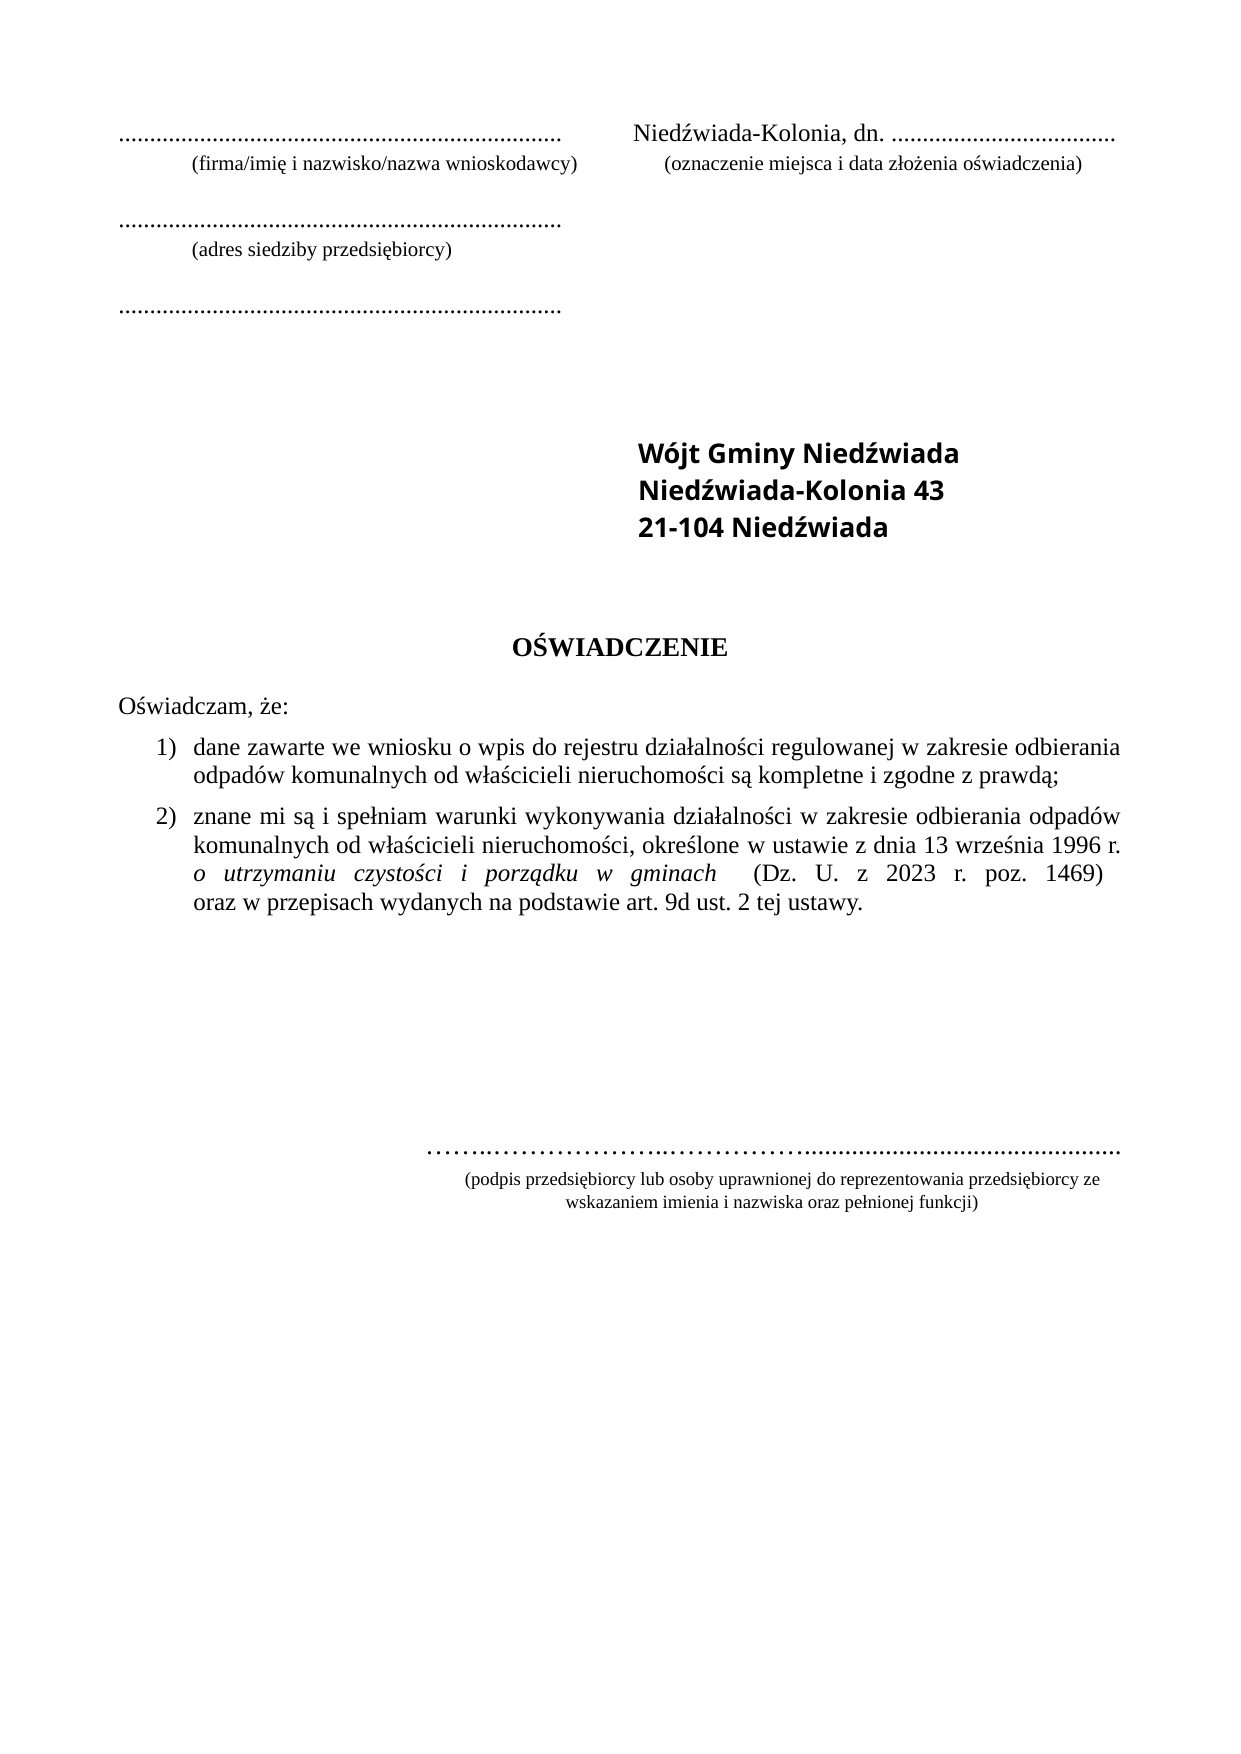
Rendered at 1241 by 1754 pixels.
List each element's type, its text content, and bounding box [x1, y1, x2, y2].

text ……..………………..……………............................................... [118, 1129, 1122, 1160]
list znane mi są i spełniam warunki wykonywania działalności w zakresie odbierania odpadów komunalnych od właścicieli nieruchomości, określone w ustawie z dnia 13 września 1996 r. o utrzymaniu czystości i porządku w gminach (Dz. U. z 2023 r. poz. 1469) oraz w przepisach wydanych na podstawie art. 9d ust. 2 tej ustawy. [156, 801, 1122, 916]
text 21-104 Niedźwiada [638, 508, 1122, 545]
text ....................................................................... Niedźwiada-Kolonia, dn. .................................... [118, 118, 1122, 147]
text Oświadczam, że: [118, 691, 1122, 720]
text ....................................................................... [118, 204, 1122, 233]
list dane zawarte we wniosku o wpis do rejestru działalności regulowanej w zakresie odbierania odpadów komunalnych od właścicieli nieruchomości są kompletne i zgodne z prawdą; [156, 732, 1122, 789]
text ....................................................................... [118, 291, 1122, 319]
text (adres siedziby przedsiębiorcy) [118, 233, 1122, 262]
text Niedźwiada-Kolonia 43 [638, 471, 1122, 508]
text Wójt Gminy Niedźwiada [638, 434, 1122, 471]
text (podpis przedsiębiorcy lub osoby uprawnionej do reprezentowania przedsiębiorcy ze wskazaniem imienia i nazwiska oraz pełnionej funkcji) [118, 1160, 1122, 1213]
text (firma/imię i nazwisko/nazwa wnioskodawcy) (oznaczenie miejsca i data złożenia oświadczenia) [118, 147, 1122, 176]
text OŚWIADCZENIE [118, 631, 1122, 662]
